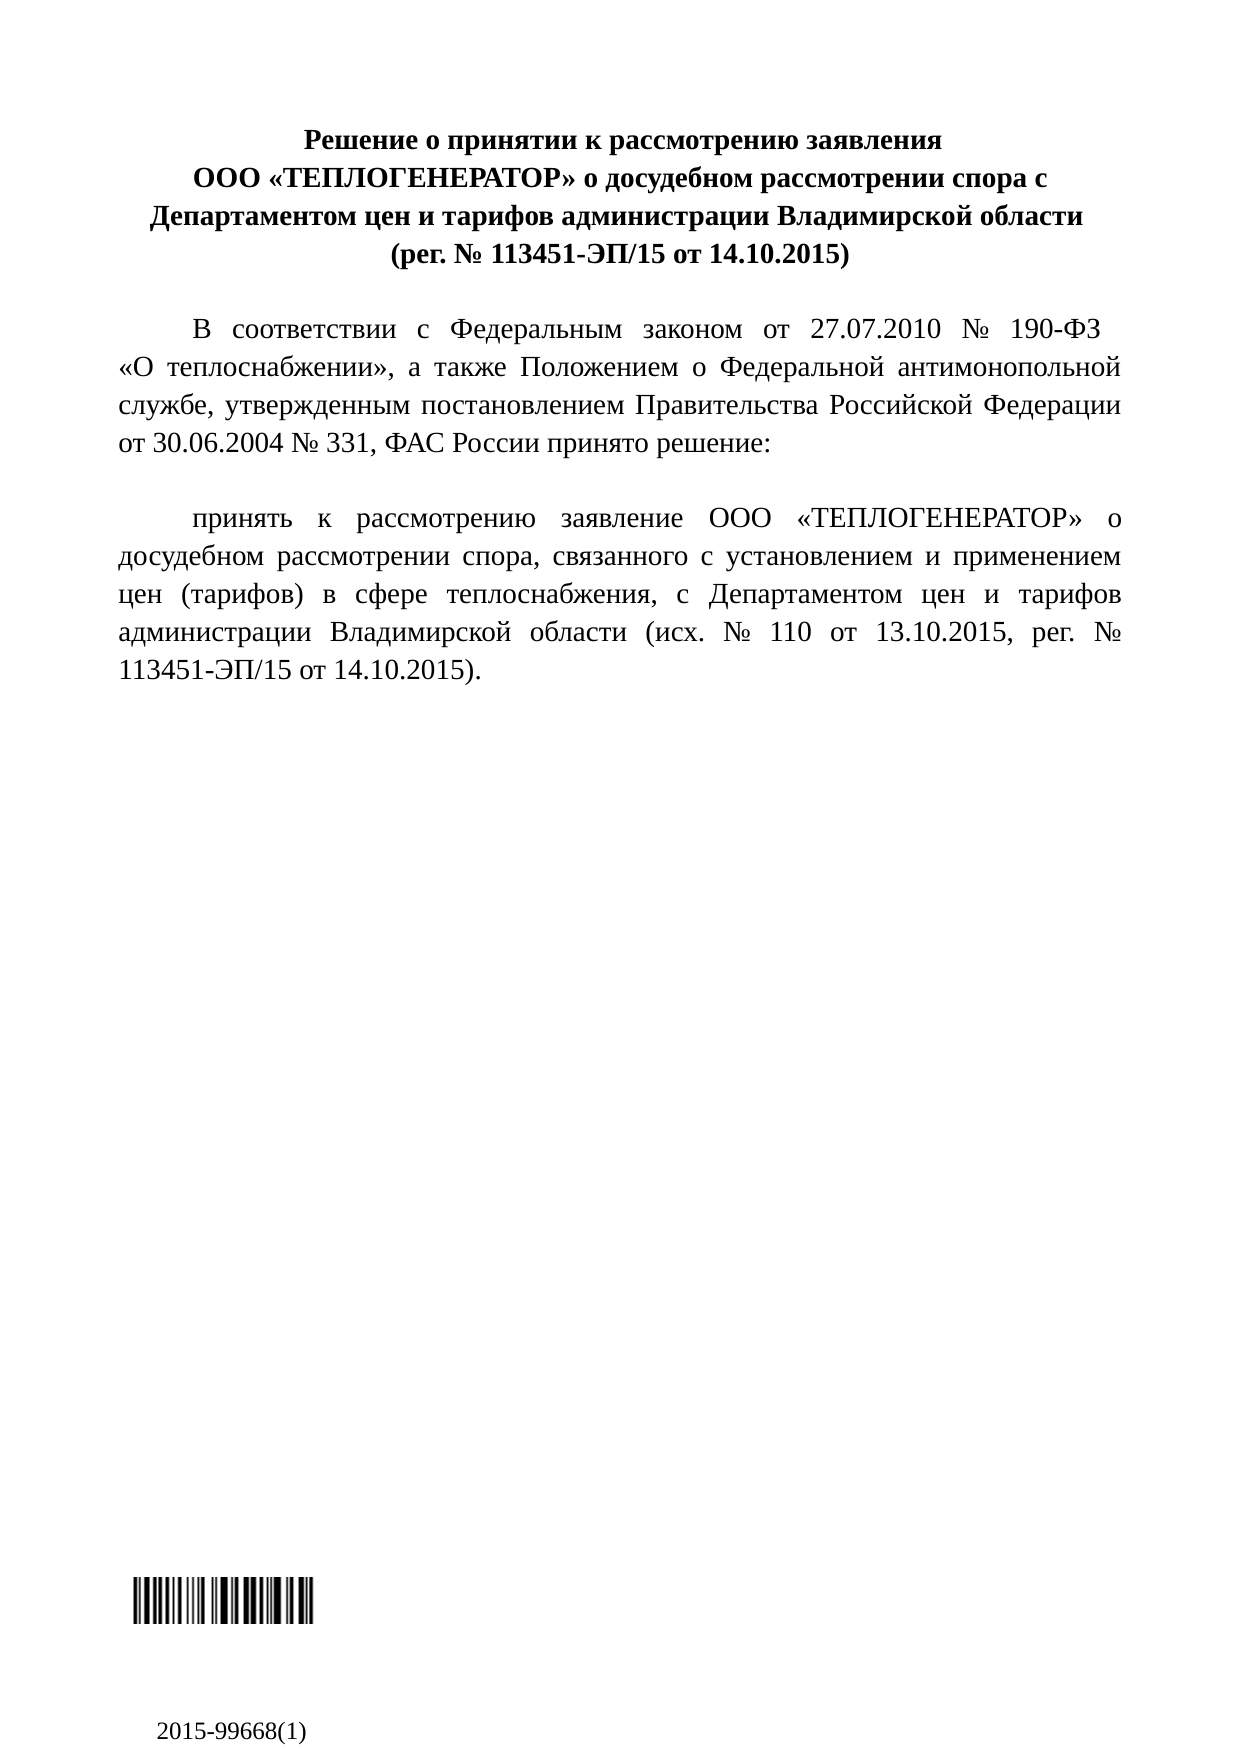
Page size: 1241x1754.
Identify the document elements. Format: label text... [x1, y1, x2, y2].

text В соответствии с Федеральным законом от 27.07.2010 № 190-ФЗ «О теплоснабжении», а также Положением о Федеральной антимонопольной службе, утвержденным постановлением Правительства Российской Федерации от 30.06.2004 № 331, ФАС России принято решение: [118, 307, 1122, 458]
text Решение о принятии к рассмотрению заявления ООО «ТЕПЛОГЕНЕРАТОР» о досудебном рассмотрении спора с Департаментом цен и тарифов администрации Владимирской области [118, 118, 1122, 232]
picture [118, 1577, 331, 1624]
text (рег. № 113451-ЭП/15 от 14.10.2015) [118, 232, 1122, 269]
text принять к рассмотрению заявление ООО «ТЕПЛОГЕНЕРАТОР» о досудебном рассмотрении спора, связанного с установлением и применением цен (тарифов) в сфере теплоснабжения, с Департаментом цен и тарифов администрации Владимирской области (исх. № 110 от 13.10.2015, рег. № 113451-ЭП/15 от 14.10.2015). [118, 496, 1122, 685]
